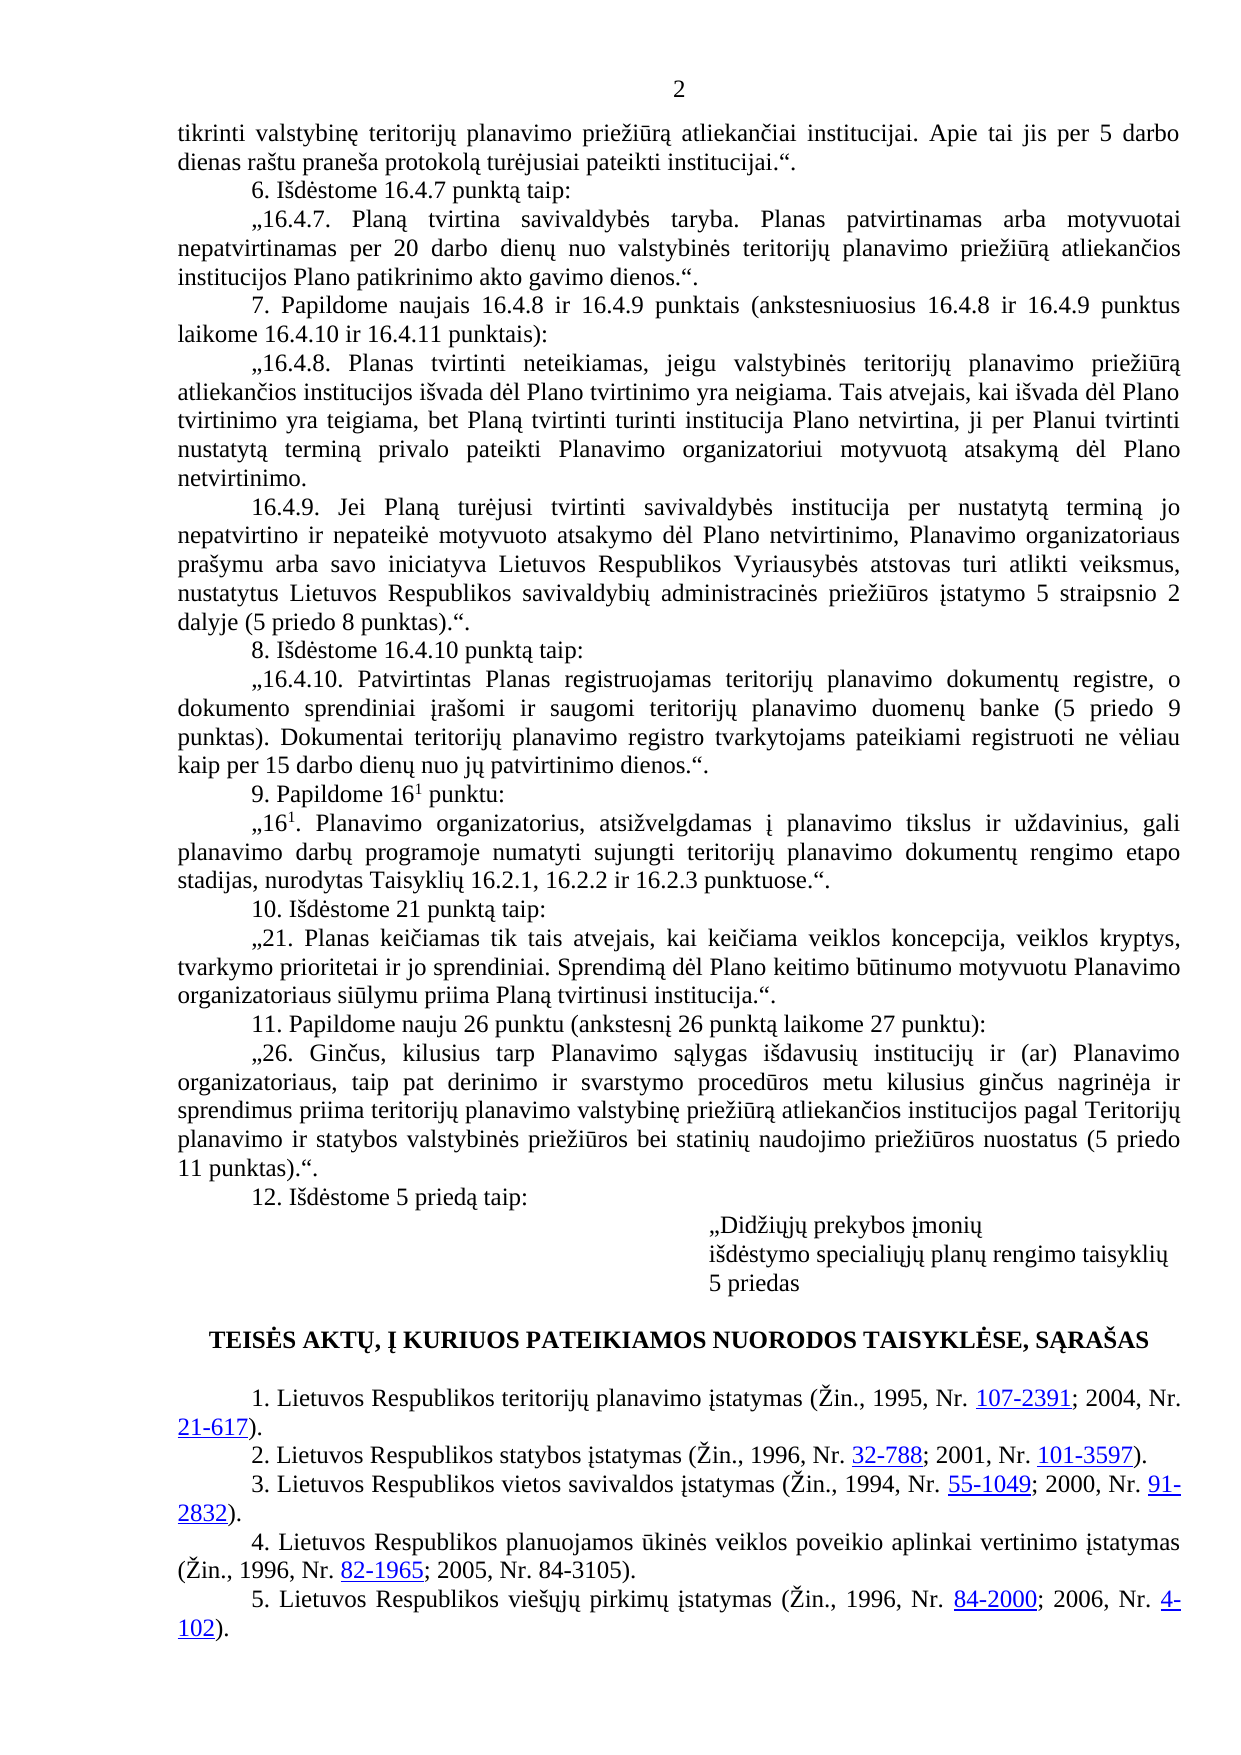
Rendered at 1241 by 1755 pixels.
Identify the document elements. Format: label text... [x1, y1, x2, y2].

text „Didžiųjų prekybos įmonių [709, 1211, 1181, 1239]
text „16.4.8. Planas tvirtinti neteikiamas, jeigu valstybinės teritorijų planavimo priežiūrą atliekančios institucijos išvada dėl Plano tvirtinimo yra neigiama. Tais atvejais, kai išvada dėl Plano tvirtinimo yra teigiama, bet Planą tvirtinti turinti institucija Plano netvirtina, ji per Planui tvirtinti nustatytą terminą privalo pateikti Planavimo organizatoriui motyvuotą atsakymą dėl Plano netvirtinimo. [177, 348, 1181, 492]
text 11. Papildome nauju 26 punktu (ankstesnį 26 punktą laikome 27 punktu): [177, 1009, 1181, 1038]
text 1. Lietuvos Respublikos teritorijų planavimo įstatymas (Žin., 1995, Nr. 107-2391; 2004, Nr. 21-617). [177, 1383, 1181, 1441]
text TEISĖS AKTŲ, Į KURIUOS PATEIKIAMOS NUORODOS TAISYKLĖSE, SĄRAŠAS [177, 1326, 1181, 1354]
text 6. Išdėstome 16.4.7 punktą taip: [177, 176, 1181, 204]
text tikrinti valstybinę teritorijų planavimo priežiūrą atliekančiai institucijai. Apie tai jis per 5 darbo dienas raštu praneša protokolą turėjusiai pateikti institucijai.“. [177, 118, 1181, 176]
text 2. Lietuvos Respublikos statybos įstatymas (Žin., 1996, Nr. 32-788; 2001, Nr. 101-3597). [177, 1441, 1181, 1469]
text 5 priedas [177, 1268, 1181, 1297]
text 12. Išdėstome 5 priedą taip: [177, 1182, 1181, 1211]
text „26. Ginčus, kilusius tarp Planavimo sąlygas išdavusių institucijų ir (ar) Planavimo organizatoriaus, taip pat derinimo ir svarstymo procedūros metu kilusius ginčus nagrinėja ir sprendimus priima teritorijų planavimo valstybinę priežiūrą atliekančios institucijos pagal Teritorijų planavimo ir statybos valstybinės priežiūros bei statinių naudojimo priežiūros nuostatus (5 priedo 11 punktas).“. [177, 1038, 1181, 1182]
text 3. Lietuvos Respublikos vietos savivaldos įstatymas (Žin., 1994, Nr. 55-1049; 2000, Nr. 91-2832). [177, 1469, 1181, 1527]
text 5. Lietuvos Respublikos viešųjų pirkimų įstatymas (Žin., 1996, Nr. 84-2000; 2006, Nr. 4-102). [177, 1584, 1181, 1642]
text 8. Išdėstome 16.4.10 punktą taip: [177, 636, 1181, 664]
text 4. Lietuvos Respublikos planuojamos ūkinės veiklos poveikio aplinkai vertinimo įstatymas (Žin., 1996, Nr. 82-1965; 2005, Nr. 84-3105). [177, 1527, 1181, 1584]
text „161. Planavimo organizatorius, atsižvelgdamas į planavimo tikslus ir uždavinius, gali planavimo darbų programoje numatyti sujungti teritorijų planavimo dokumentų rengimo etapo stadijas, nurodytas Taisyklių 16.2.1, 16.2.2 ir 16.2.3 punktuose.“. [177, 808, 1181, 894]
text 16.4.9. Jei Planą turėjusi tvirtinti savivaldybės institucija per nustatytą terminą jo nepatvirtino ir nepateikė motyvuoto atsakymo dėl Plano netvirtinimo, Planavimo organizatoriaus prašymu arba savo iniciatyva Lietuvos Respublikos Vyriausybės atstovas turi atlikti veiksmus, nustatytus Lietuvos Respublikos savivaldybių administracinės priežiūros įstatymo 5 straipsnio 2 dalyje (5 priedo 8 punktas).“. [177, 492, 1181, 636]
text 10. Išdėstome 21 punktą taip: [177, 894, 1181, 923]
text „16.4.10. Patvirtintas Planas registruojamas teritorijų planavimo dokumentų registre, o dokumento sprendiniai įrašomi ir saugomi teritorijų planavimo duomenų banke (5 priedo 9 punktas). Dokumentai teritorijų planavimo registro tvarkytojams pateikiami registruoti ne vėliau kaip per 15 darbo dienų nuo jų patvirtinimo dienos.“. [177, 664, 1181, 779]
text „16.4.7. Planą tvirtina savivaldybės taryba. Planas patvirtinamas arba motyvuotai nepatvirtinamas per 20 darbo dienų nuo valstybinės teritorijų planavimo priežiūrą atliekančios institucijos Plano patikrinimo akto gavimo dienos.“. [177, 204, 1181, 291]
text „21. Planas keičiamas tik tais atvejais, kai keičiama veiklos koncepcija, veiklos kryptys, tvarkymo prioritetai ir jo sprendiniai. Sprendimą dėl Plano keitimo būtinumo motyvuotu Planavimo organizatoriaus siūlymu priima Planą tvirtinusi institucija.“. [177, 923, 1181, 1009]
text 7. Papildome naujais 16.4.8 ir 16.4.9 punktais (ankstesniuosius 16.4.8 ir 16.4.9 punktus laikome 16.4.10 ir 16.4.11 punktais): [177, 291, 1181, 348]
text 9. Papildome 161 punktu: [177, 779, 1181, 808]
text išdėstymo specialiųjų planų rengimo taisyklių [177, 1239, 1181, 1268]
